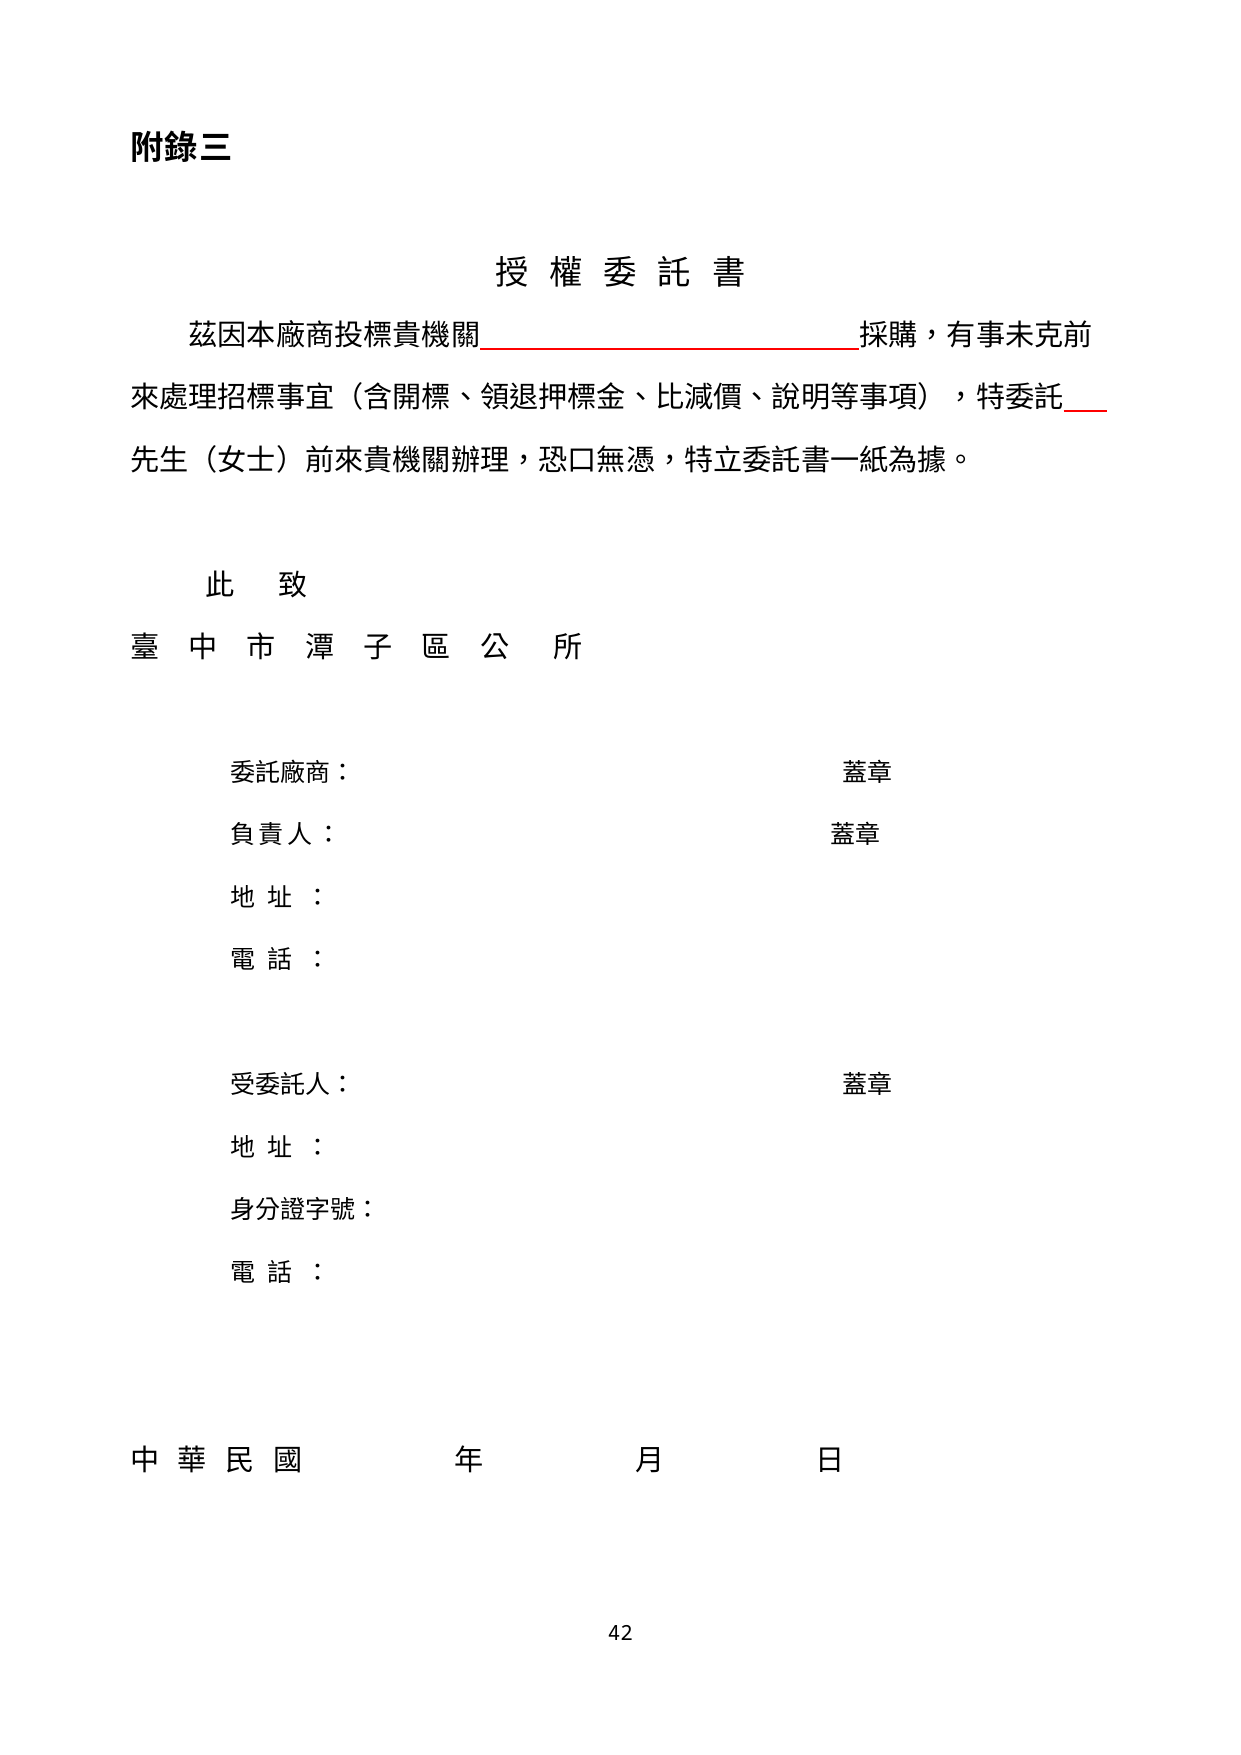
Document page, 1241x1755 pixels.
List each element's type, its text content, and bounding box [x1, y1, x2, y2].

text 身分證字號： [230, 1166, 1110, 1228]
text 負責人： 蓋章 [230, 791, 1110, 853]
text 此 致 [205, 541, 1110, 603]
text 授權委託書 [130, 228, 1110, 291]
text 地址： [230, 853, 1110, 916]
text 附錄三 [130, 103, 1110, 166]
text 電話： [230, 916, 1110, 978]
text 委託廠商： 蓋章 [230, 728, 1110, 791]
text 中華民國 年 月 日 [130, 1416, 1110, 1478]
text 地址： [230, 1103, 1110, 1166]
text 臺 中 市 潭 子 區 公 所 [130, 603, 1110, 666]
text 電話： [230, 1228, 1110, 1291]
text 受委託人： 蓋章 [230, 1041, 1110, 1103]
text 茲因本廠商投標貴機關 採購，有事未克前來處理招標事宜（含開標、領退押標金、比減價、說明等事項），特委託 先生（女士）前來貴機關辦理，恐口無憑，特立委託書一紙為據。 [130, 291, 1110, 478]
